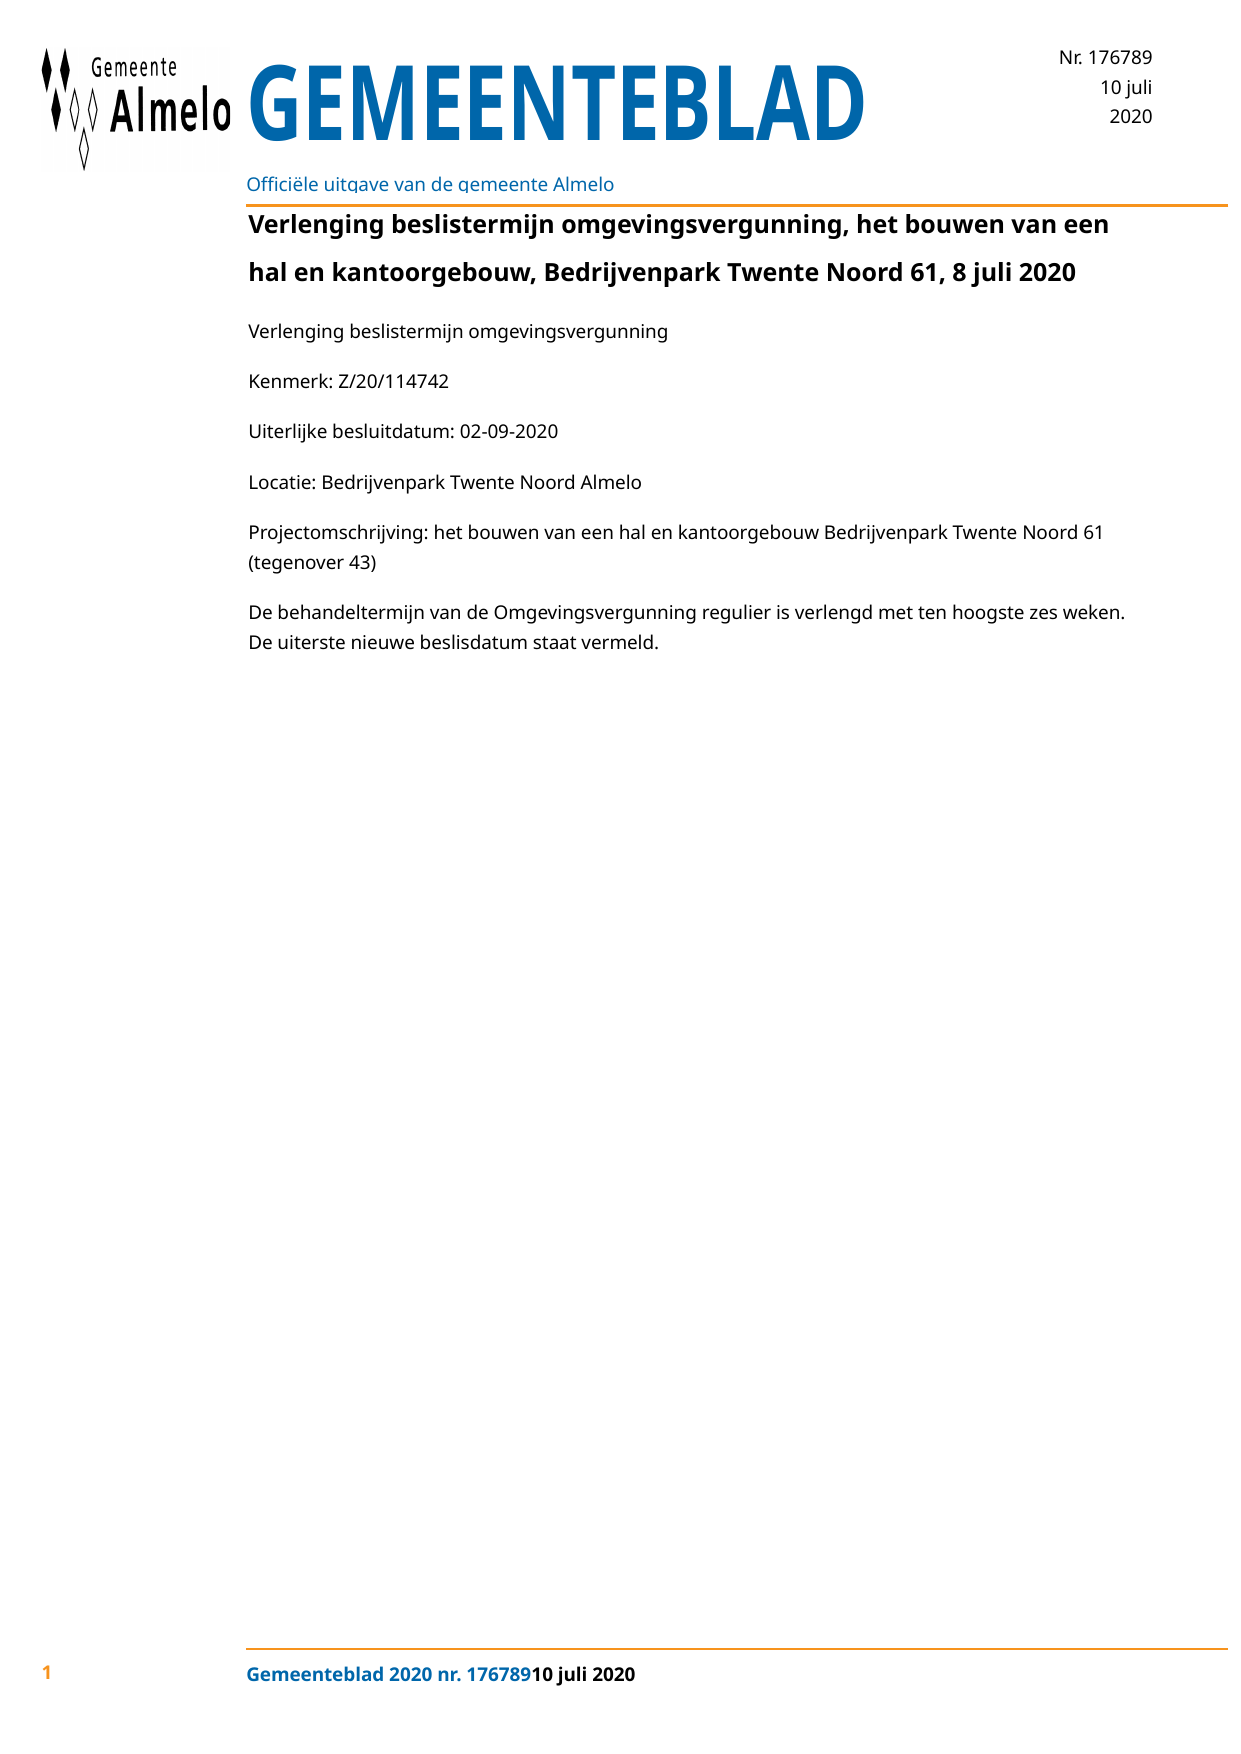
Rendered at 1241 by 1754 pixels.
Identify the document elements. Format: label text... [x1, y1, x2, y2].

text De behandeltermijn van de Omgevingsvergunning regulier is verlengd met ten hoogste zes weken. De uiterste nieuwe beslisdatum staat vermeld. [248, 599, 1152, 655]
text Projectomschrijving: het bouwen van een hal en kantoorgebouw Bedrijvenpark Twente Noord 61 (tegenover 43) [248, 519, 1152, 575]
text Locatie: Bedrijvenpark Twente Noord Almelo [248, 469, 1152, 495]
text Uiterlijke besluitdatum: 02-09-2020 [248, 419, 1152, 444]
text Kenmerk: Z/20/114742 [248, 368, 1152, 394]
text Verlenging beslistermijn omgevingsvergunning, het bouwen van een hal en kantoorgebouw, Bedrijvenpark Twente Noord 61, 8 juli 2020 [248, 207, 1152, 288]
text Verlenging beslistermijn omgevingsvergunning [248, 318, 1152, 344]
picture [41, 47, 231, 172]
